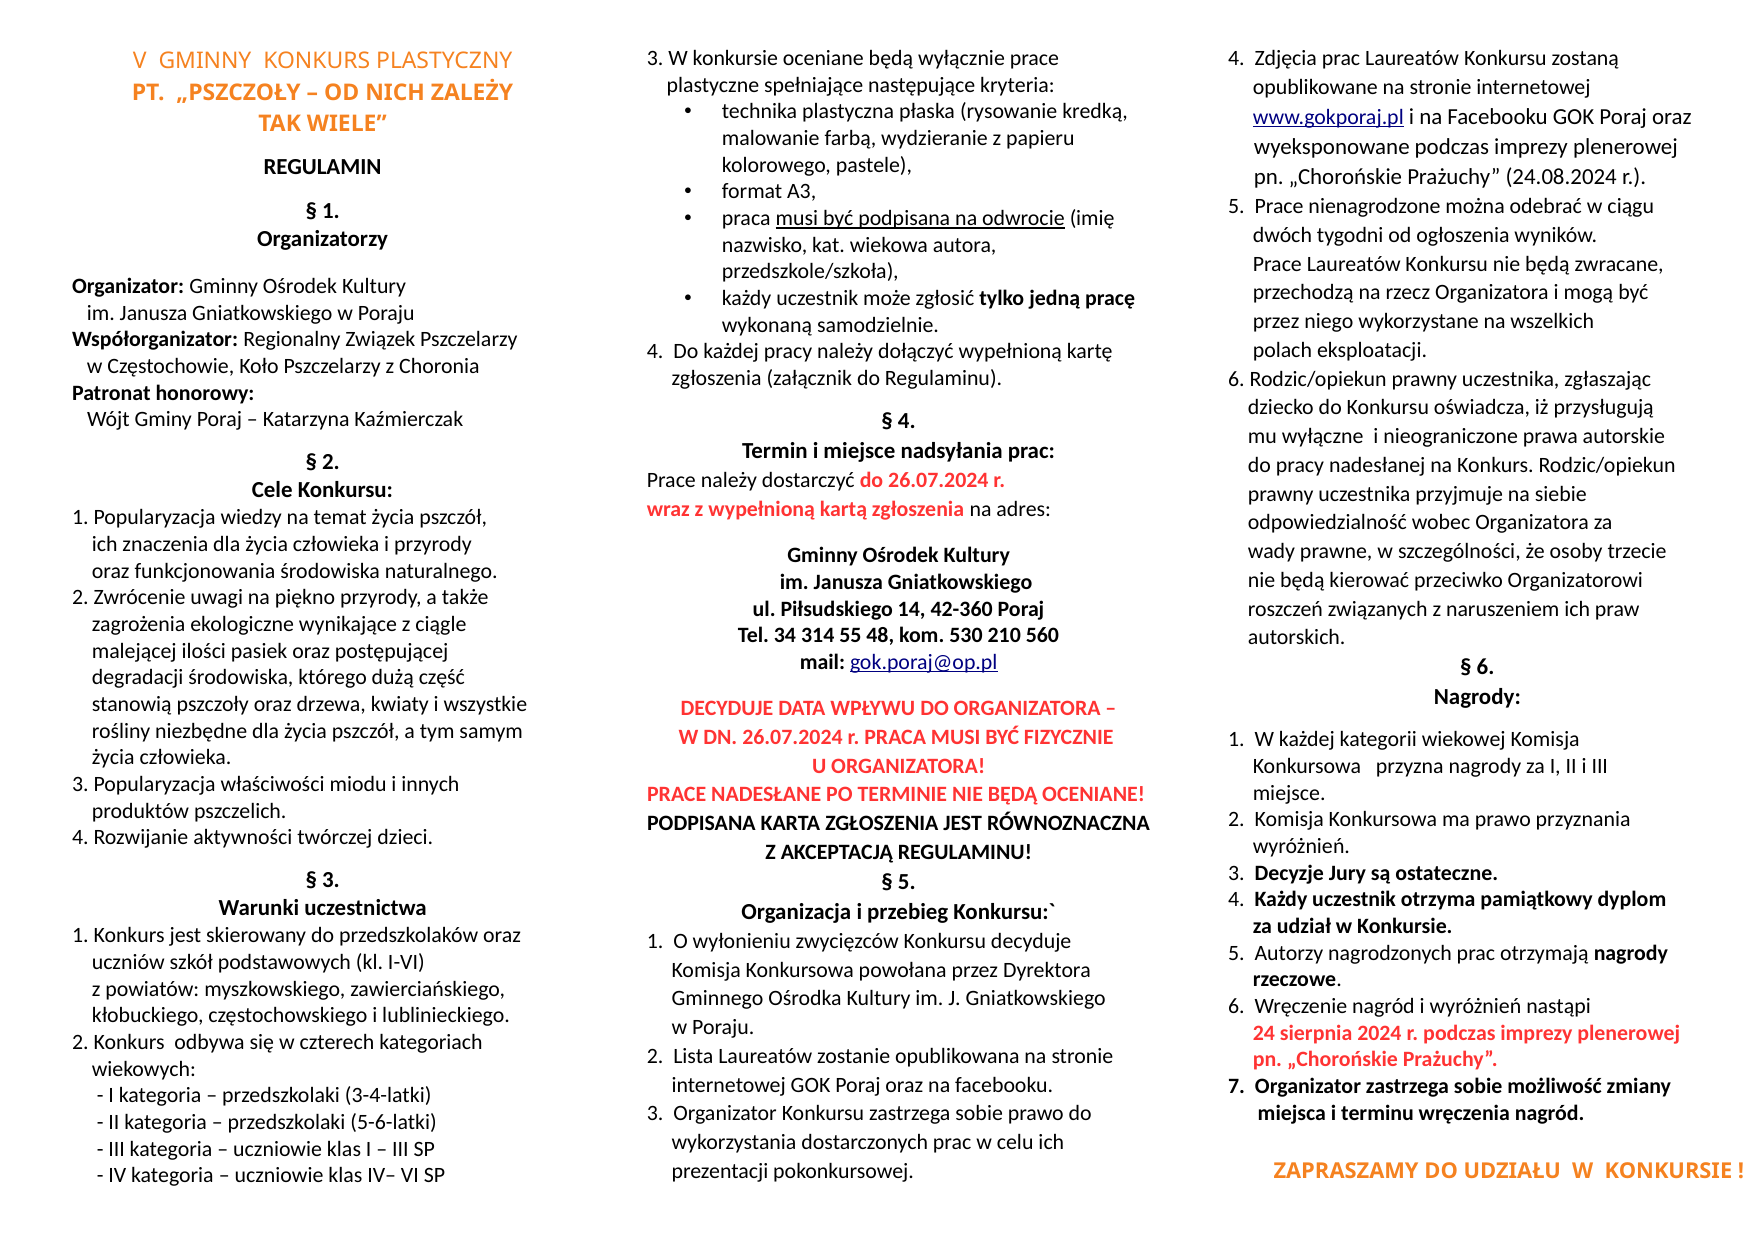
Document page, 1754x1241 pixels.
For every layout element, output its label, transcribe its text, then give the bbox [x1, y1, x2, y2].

text pn. „Chorońskie Prażuchy”. [1228, 1046, 1727, 1072]
text PODPISANA KARTA ZGŁOSZENIA JEST RÓWNOZNACZNA [647, 809, 1150, 836]
text mu wyłączne i nieograniczone prawa autorskie [1228, 422, 1727, 449]
list 2. Konkurs odbywa się w czterech kategoriach [72, 1028, 573, 1055]
text PT. „PSZCZOŁY – OD NICH ZALEŻY [72, 76, 573, 107]
text www.gokporaj.pl i na Facebooku GOK Poraj oraz [1228, 102, 1727, 130]
text pn. „Chorońskie Prażuchy” (24.08.2024 r.). [1228, 162, 1727, 190]
text polach eksploatacji. [1228, 336, 1727, 363]
list praca musi być podpisana na odwrocie (imię nazwisko, kat. wiekowa autora, przedszkole/szkoła), [684, 204, 1150, 284]
text § 2. [72, 447, 573, 476]
text wraz z wypełnioną kartą zgłoszenia na adres: [647, 495, 1150, 522]
text 6. Wręczenie nagród i wyróżnień nastąpi [1228, 992, 1727, 1019]
text ich znaczenia dla życia człowieka i przyrody [72, 530, 573, 557]
list 2. Zwrócenie uwagi na piękno przyrody, a także [72, 583, 573, 610]
text mail: gok.poraj@op.pl [647, 648, 1150, 675]
text TAK WIELE” [72, 107, 573, 138]
text wykorzystania dostarczonych prac w celu ich [647, 1128, 1150, 1155]
list Organizator: Gminny Ośrodek Kultury [72, 272, 573, 299]
text Komisja Konkursowa powołana przez Dyrektora [647, 956, 1150, 982]
list - I kategoria – przedszkolaki (3-4-latki) [72, 1082, 573, 1108]
list 4. Rozwijanie aktywności twórczej dzieci. [72, 823, 573, 850]
list malejącej ilości pasiek oraz postępującej [72, 637, 573, 663]
text rzeczowe. [1228, 966, 1727, 992]
text Termin i miejsce nadsyłania prac: [647, 436, 1150, 464]
list 4. Do każdej pracy należy dołączyć wypełnioną kartę [647, 338, 1150, 364]
text 2. Lista Laureatów zostanie opublikowana na stronie [647, 1042, 1150, 1069]
text § 3. [72, 866, 573, 893]
list produktów pszczelich. [72, 797, 573, 823]
list zgłoszenia (załącznik do Regulaminu). [647, 364, 1150, 391]
list 3. W konkursie oceniane będą wyłącznie prace [647, 44, 1150, 71]
text internetowej GOK Poraj oraz na facebooku. [647, 1071, 1150, 1097]
text za udział w Konkursie. [1228, 912, 1727, 939]
text DECYDUJE DATA WPŁYWU DO ORGANIZATORA – [647, 694, 1150, 721]
list stanowią pszczoły oraz drzewa, kwiaty i wszystkie [72, 690, 573, 717]
list technika plastyczna płaska (rysowanie kredką, malowanie farbą, wydzieranie z papieru [684, 98, 1150, 151]
list każdy uczestnik może zgłosić tylko jedną pracę wykonaną samodzielnie. [684, 284, 1150, 338]
text PRACE NADESŁANE PO TERMINIE NIE BĘDĄ OCENIANE! [647, 781, 1150, 807]
text U ORGANIZATORA! [647, 752, 1150, 778]
text - III kategoria – uczniowie klas I – III SP [72, 1135, 573, 1162]
list rośliny niezbędne dla życia pszczół, a tym samym [72, 717, 573, 743]
text wyeksponowane podczas imprezy plenerowej [1228, 132, 1727, 160]
text 24 sierpnia 2024 r. podczas imprezy plenerowej [1228, 1019, 1727, 1046]
text dziecko do Konkursu oświadcza, iż przysługują [1228, 393, 1727, 420]
text Organizatorzy [72, 224, 573, 252]
text roszczeń związanych z naruszeniem ich praw [1228, 595, 1727, 621]
text w Poraju. [647, 1013, 1150, 1040]
list z powiatów: myszkowskiego, zawierciańskiego, [72, 975, 573, 1002]
list 3. Popularyzacja właściwości miodu i innych [72, 770, 573, 797]
text 5. Prace nienagrodzone można odebrać w ciągu [1228, 192, 1727, 219]
text 3. Decyzje Jury są ostateczne. [1228, 859, 1727, 886]
text 4. Zdjęcia prac Laureatów Konkursu zostaną [1228, 44, 1727, 71]
text przez niego wykorzystane na wszelkich [1228, 307, 1727, 334]
text 1. W każdej kategorii wiekowej Komisja [1228, 726, 1727, 752]
text 1. O wyłonieniu zwycięzców Konkursu decyduje [647, 927, 1150, 954]
text prawny uczestnika przyjmuje na siebie [1228, 480, 1727, 506]
list im. Janusza Gniatkowskiego w Poraju [72, 299, 573, 326]
list plastyczne spełniające następujące kryteria: [647, 71, 1150, 98]
text V GMINNY KONKURS PLASTYCZNY [72, 44, 573, 76]
text § 5. [647, 867, 1150, 895]
text Organizacja i przebieg Konkursu:` [647, 897, 1150, 925]
text W DN. 26.07.2024 r. PRACA MUSI BYĆ FIZYCZNIE [647, 723, 1150, 750]
list kolorowego, pastele), [684, 151, 1150, 178]
list format A3, [684, 178, 1150, 204]
text Wójt Gminy Poraj – Katarzyna Kaźmierczak [72, 406, 573, 432]
text wady prawne, w szczególności, że osoby trzecie [1228, 537, 1727, 564]
text Nagrody: [1228, 682, 1727, 710]
text 3. Organizator Konkursu zastrzega sobie prawo do [647, 1099, 1150, 1126]
text ZAPRASZAMY DO UDZIAŁU W KONKURSIE ! [1228, 1155, 1754, 1185]
text Tel. 34 314 55 48, kom. 530 210 560 [647, 621, 1150, 648]
text oraz funkcjonowania środowiska naturalnego. [72, 557, 573, 583]
text 2. Komisja Konkursowa ma prawo przyznania [1228, 806, 1727, 832]
text ul. Piłsudskiego 14, 42-360 Poraj [647, 595, 1150, 621]
list uczniów szkół podstawowych (kl. I-VI) [72, 948, 573, 975]
text opublikowane na stronie internetowej [1228, 73, 1727, 100]
text do pracy nadesłanej na Konkurs. Rodzic/opiekun [1228, 451, 1727, 478]
text odpowiedzialność wobec Organizatora za [1228, 508, 1727, 535]
text prezentacji pokonkursowej. [647, 1157, 1150, 1184]
text 6. Rodzic/opiekun prawny uczestnika, zgłaszając [1228, 365, 1727, 391]
text 1. Popularyzacja wiedzy na temat życia pszczół, [72, 503, 573, 530]
text wyróżnień. [1228, 832, 1727, 859]
text Współorganizator: Regionalny Związek Pszczelarzy [72, 326, 573, 352]
list Warunki uczestnictwa [72, 893, 573, 922]
text § 6. [1228, 652, 1727, 680]
text 7. Organizator zastrzega sobie możliwość zmiany [1228, 1072, 1727, 1099]
text Prace należy dostarczyć do 26.07.2024 r. [647, 467, 1150, 493]
text Gminny Ośrodek Kultury [647, 541, 1150, 568]
text Gminnego Ośrodka Kultury im. J. Gniatkowskiego [647, 984, 1150, 1011]
list życia człowieka. [72, 743, 573, 770]
text § 1. [72, 196, 573, 224]
text dwóch tygodni od ogłoszenia wyników. [1228, 221, 1727, 248]
text - IV kategoria – uczniowie klas IV– VI SP [72, 1162, 573, 1188]
list kłobuckiego, częstochowskiego i lublinieckiego. [72, 1002, 573, 1028]
text Cele Konkursu: [72, 476, 573, 503]
list wiekowych: [72, 1055, 573, 1082]
text miejsca i terminu wręczenia nagród. [1228, 1099, 1727, 1126]
text przechodzą na rzecz Organizatora i mogą być [1228, 278, 1727, 305]
text REGULAMIN [72, 152, 573, 181]
text 4. Każdy uczestnik otrzyma pamiątkowy dyplom [1228, 886, 1727, 912]
text Patronat honorowy: [72, 379, 573, 406]
list § 4. [647, 406, 1150, 434]
text w Częstochowie, Koło Pszczelarzy z Choronia [72, 352, 573, 379]
text nie będą kierować przeciwko Organizatorowi [1228, 566, 1727, 593]
text Konkursowa przyzna nagrody za I, II i III [1228, 752, 1727, 779]
list 1. Konkurs jest skierowany do przedszkolaków oraz [72, 922, 573, 948]
text miejsce. [1228, 779, 1727, 806]
list degradacji środowiska, którego dużą część [72, 663, 573, 690]
text im. Janusza Gniatkowskiego [647, 568, 1150, 595]
list zagrożenia ekologiczne wynikające z ciągle [72, 610, 573, 637]
text Z AKCEPTACJĄ REGULAMINU! [647, 838, 1150, 865]
text 5. Autorzy nagrodzonych prac otrzymają nagrody [1228, 939, 1727, 966]
text autorskich. [1228, 623, 1727, 650]
text Prace Laureatów Konkursu nie będą zwracane, [1228, 250, 1727, 276]
text - II kategoria – przedszkolaki (5-6-latki) [72, 1108, 573, 1135]
